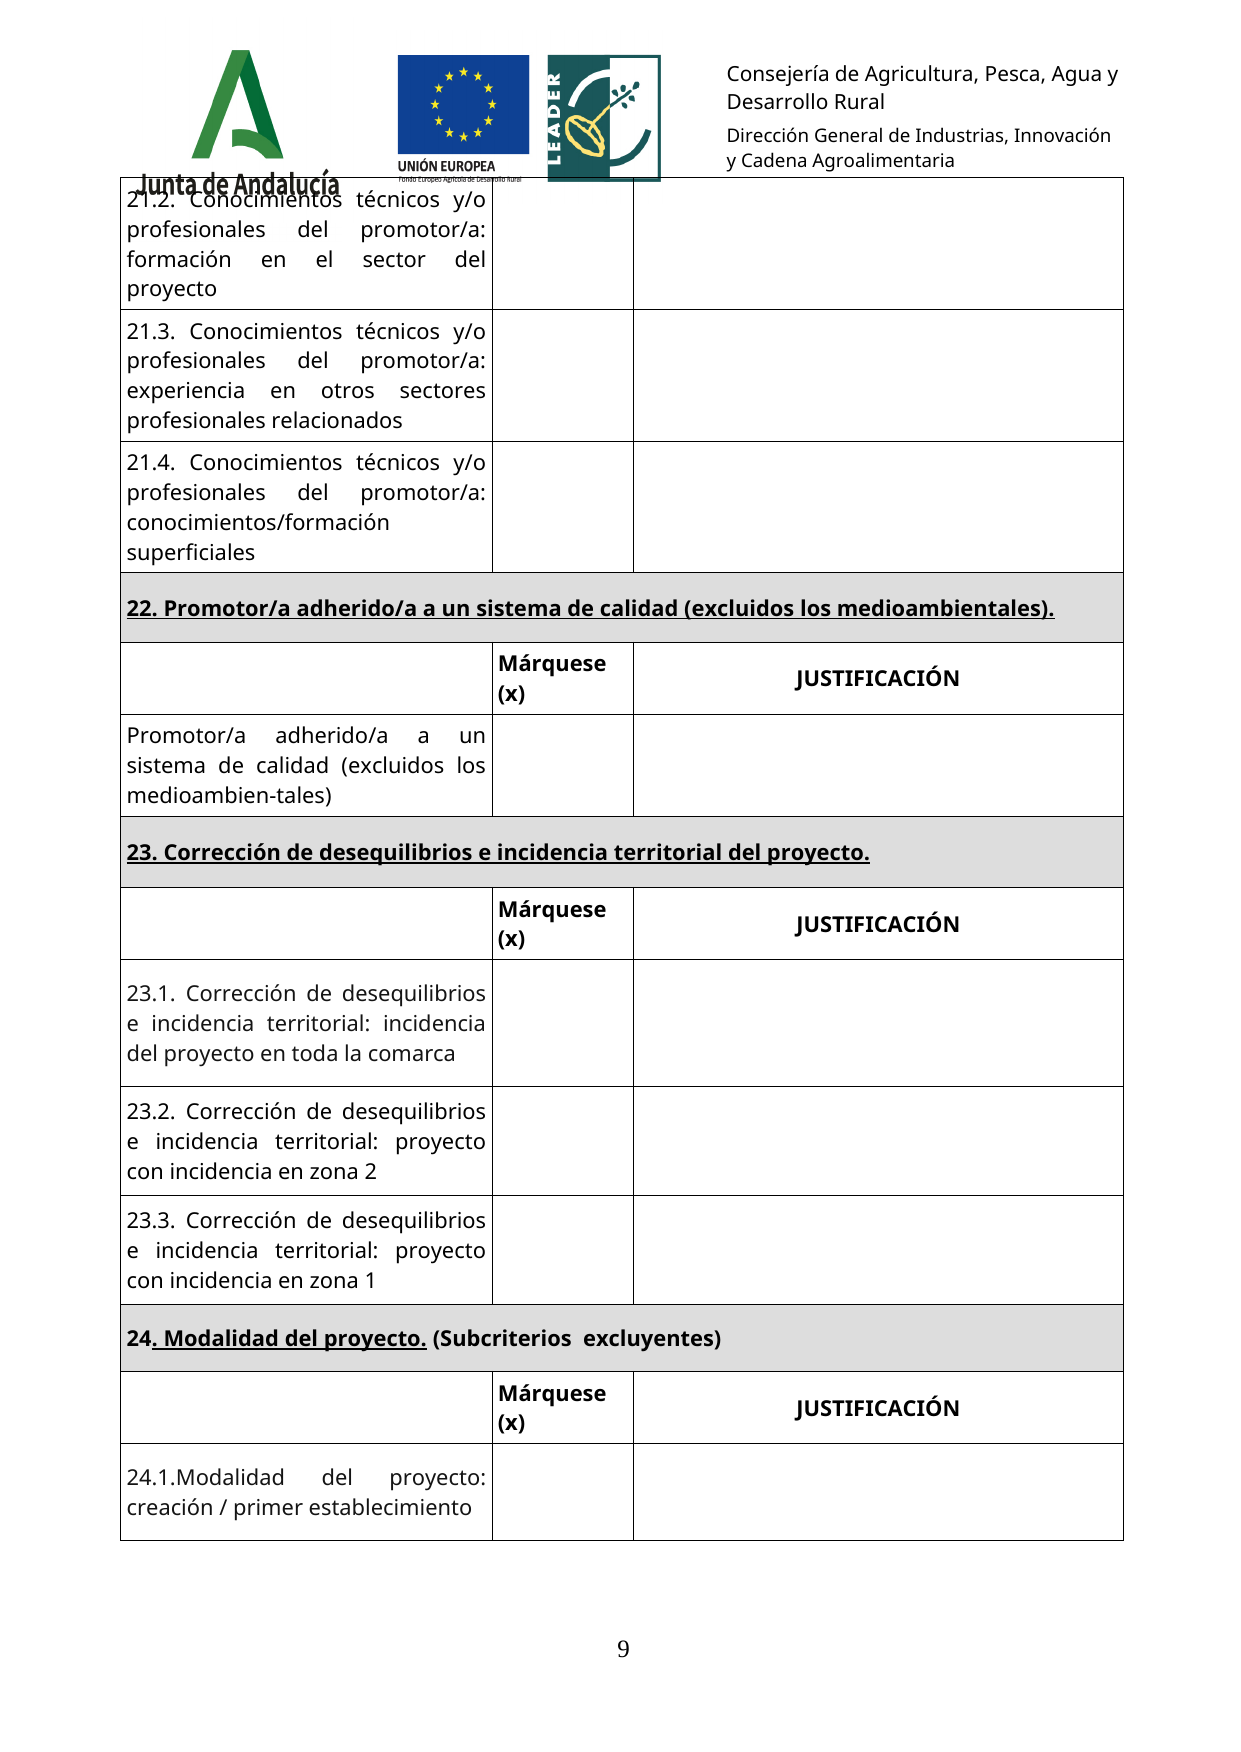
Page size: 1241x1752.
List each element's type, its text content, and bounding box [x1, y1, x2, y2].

picture [475, 197, 482, 204]
table_cell [634, 442, 1123, 572]
picture [634, 178, 677, 204]
table_cell [634, 178, 1123, 309]
table_cell 21.2. Conocimientos técnicos y/o profesionales del promotor/a: formación en el sector del proyecto [121, 178, 492, 309]
table_cell Márquese (x) [493, 1372, 633, 1443]
table_cell [634, 310, 1123, 441]
table_cell 23.3. Corrección de desequilibrios e incidencia territorial: proyecto con incidencia en zona 1 [121, 1196, 492, 1304]
table_cell [493, 1196, 633, 1304]
table_cell 23.2. Corrección de desequilibrios e incidencia territorial: proyecto con incidencia en zona 2 [121, 1087, 492, 1195]
table_cell [121, 1372, 492, 1443]
table_cell 23. Corrección de desequilibrios e incidencia territorial del proyecto. [121, 817, 1123, 887]
table_cell [121, 643, 492, 714]
picture [493, 178, 633, 204]
picture [120, 17, 354, 177]
table_cell [493, 310, 633, 441]
picture [121, 178, 354, 242]
picture [390, 197, 396, 204]
table_cell [634, 1087, 1123, 1195]
table_cell Promotor/a adherido/a a un sistema de calidad (excluidos los medioambien-tales) [121, 715, 492, 816]
table_cell 21.3. Conocimientos técnicos y/o profesionales del promotor/a: experiencia en otros sectores profesionales relacionados [121, 310, 492, 441]
table_cell [493, 204, 633, 309]
table_cell [634, 1196, 1123, 1304]
table_cell [493, 1087, 633, 1195]
table_cell JUSTIFICACIÓN [634, 643, 1123, 714]
table_cell JUSTIFICACIÓN [634, 1372, 1123, 1443]
table_cell Márquese (x) [493, 643, 633, 714]
picture [382, 30, 677, 177]
picture [130, 227, 136, 236]
table_cell [121, 888, 492, 959]
table_cell 21.4. Conocimientos técnicos y/o profesionales del promotor/a: conocimientos/formación superficiales [121, 442, 492, 572]
table_cell JUSTIFICACIÓN [634, 888, 1123, 959]
table_cell 22. Promotor/a adherido/a a un sistema de calidad (excluidos los medioambientales). [121, 573, 1123, 642]
picture [382, 178, 492, 204]
table_cell Márquese (x) [493, 888, 633, 959]
table_cell 24.1.Modalidad del proyecto: creación / primer establecimiento [121, 1444, 492, 1540]
table_cell [493, 960, 633, 1086]
table_cell [634, 960, 1123, 1086]
table_cell [493, 715, 633, 816]
table_cell [634, 1444, 1123, 1540]
table_cell [493, 1444, 633, 1540]
table_cell 24. Modalidad del proyecto. (Subcriterios excluyentes) [121, 1305, 1123, 1371]
table_cell 23.1. Corrección de desequilibrios e incidencia territorial: incidencia del proyecto en toda la comarca [121, 960, 492, 1086]
table_cell [493, 442, 633, 572]
picture [419, 197, 426, 204]
table_cell [634, 715, 1123, 816]
